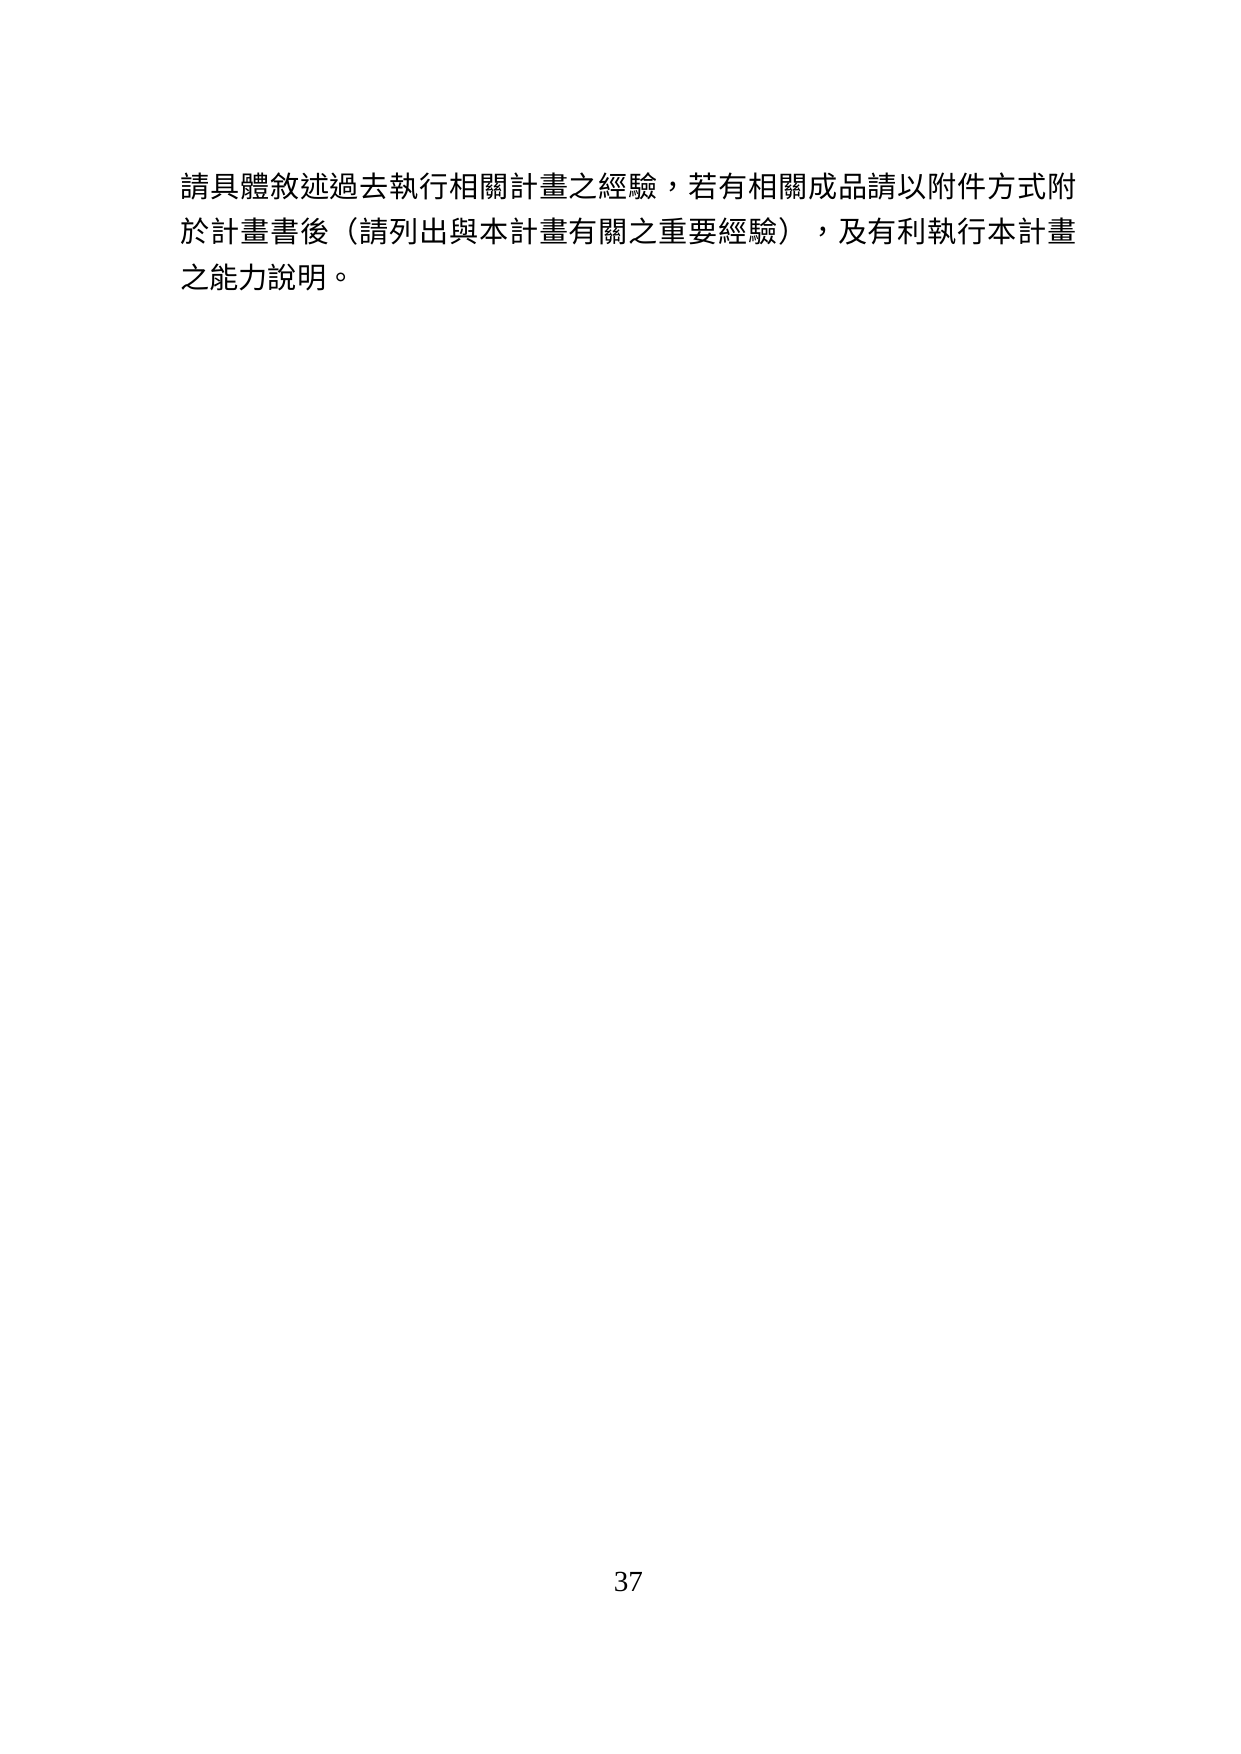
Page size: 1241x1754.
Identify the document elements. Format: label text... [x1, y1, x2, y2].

table_header 請具體敘述過去執行相關計畫之經驗，若有相關成品請以附件方式附於計畫書後（請列出與本計畫有關之重要經驗），及有利執行本計畫之能力說明。 [169, 150, 1093, 1528]
